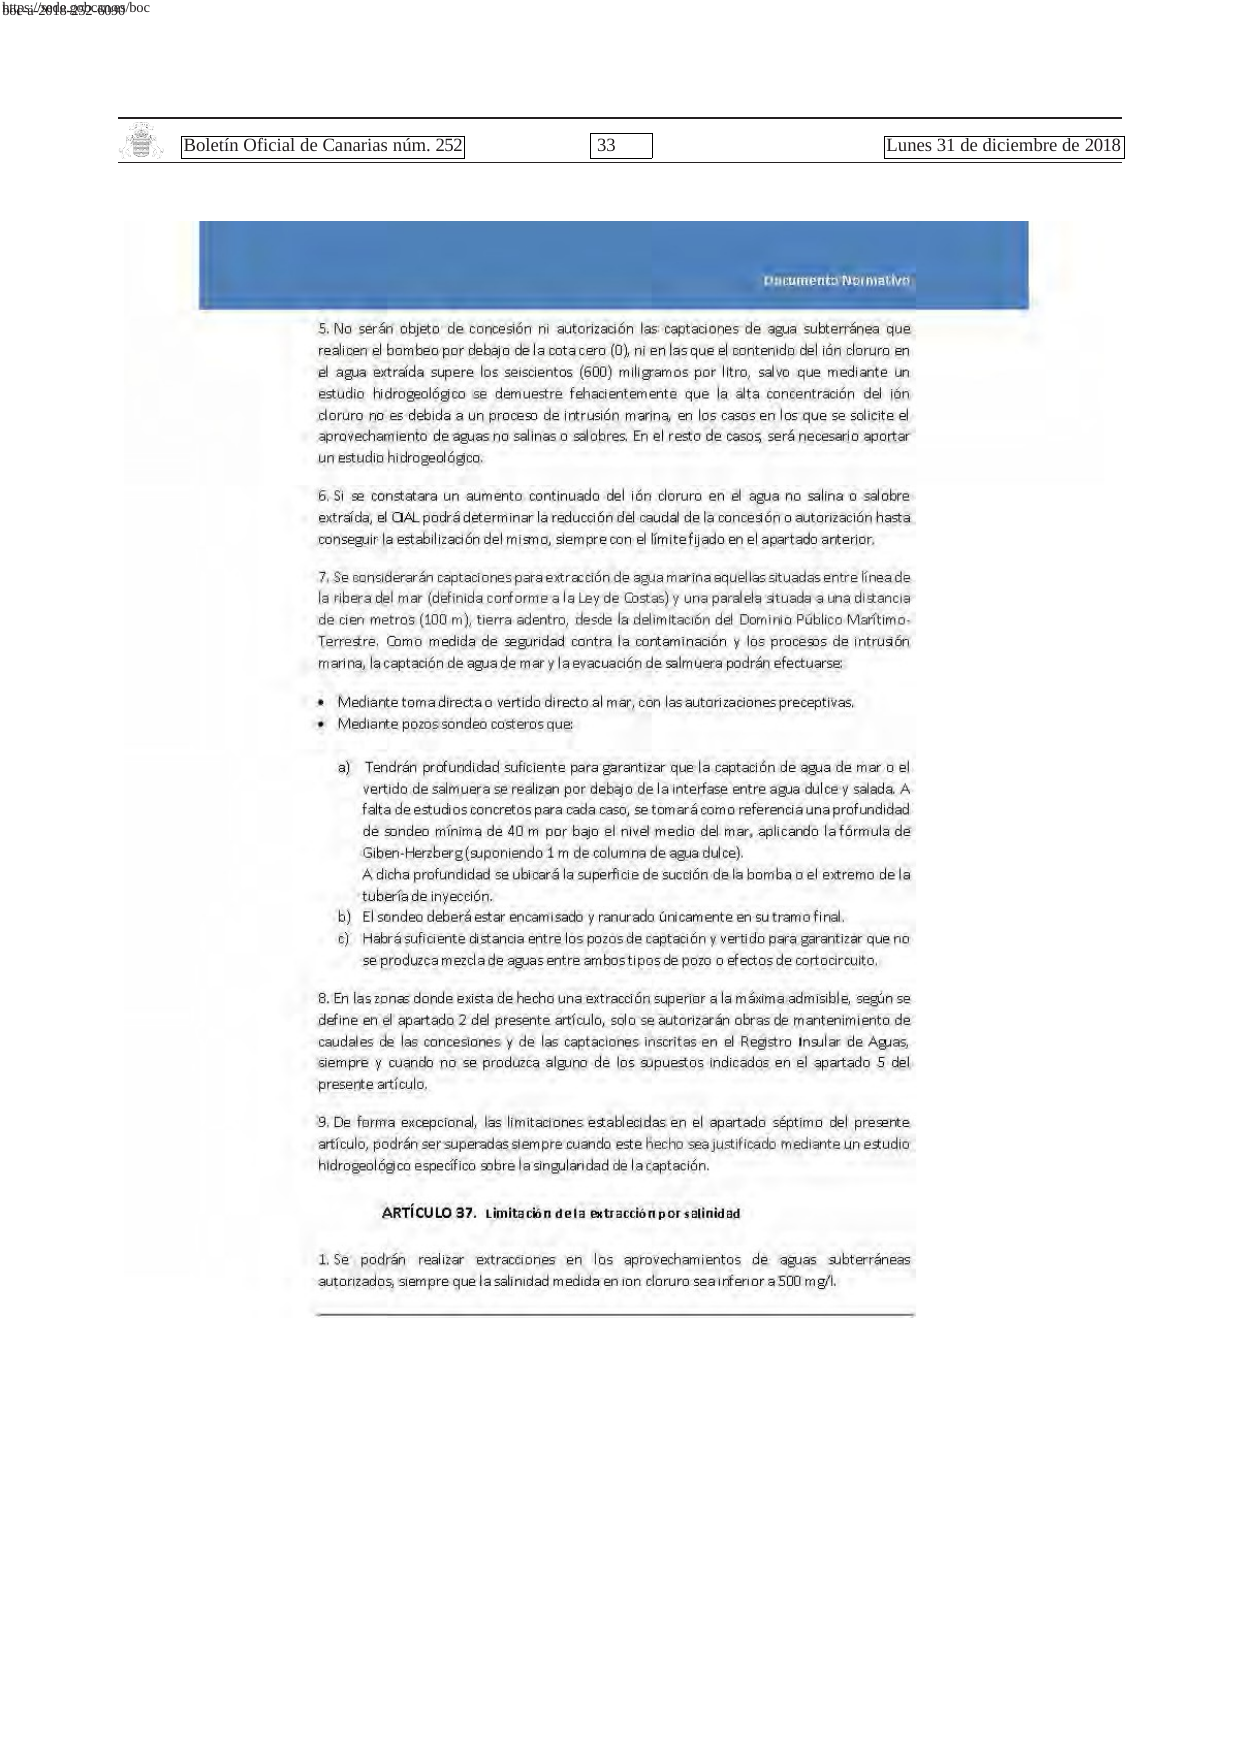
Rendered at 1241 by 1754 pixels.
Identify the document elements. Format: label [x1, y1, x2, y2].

picture [123, 221, 1105, 1318]
picture [118, 122, 164, 159]
